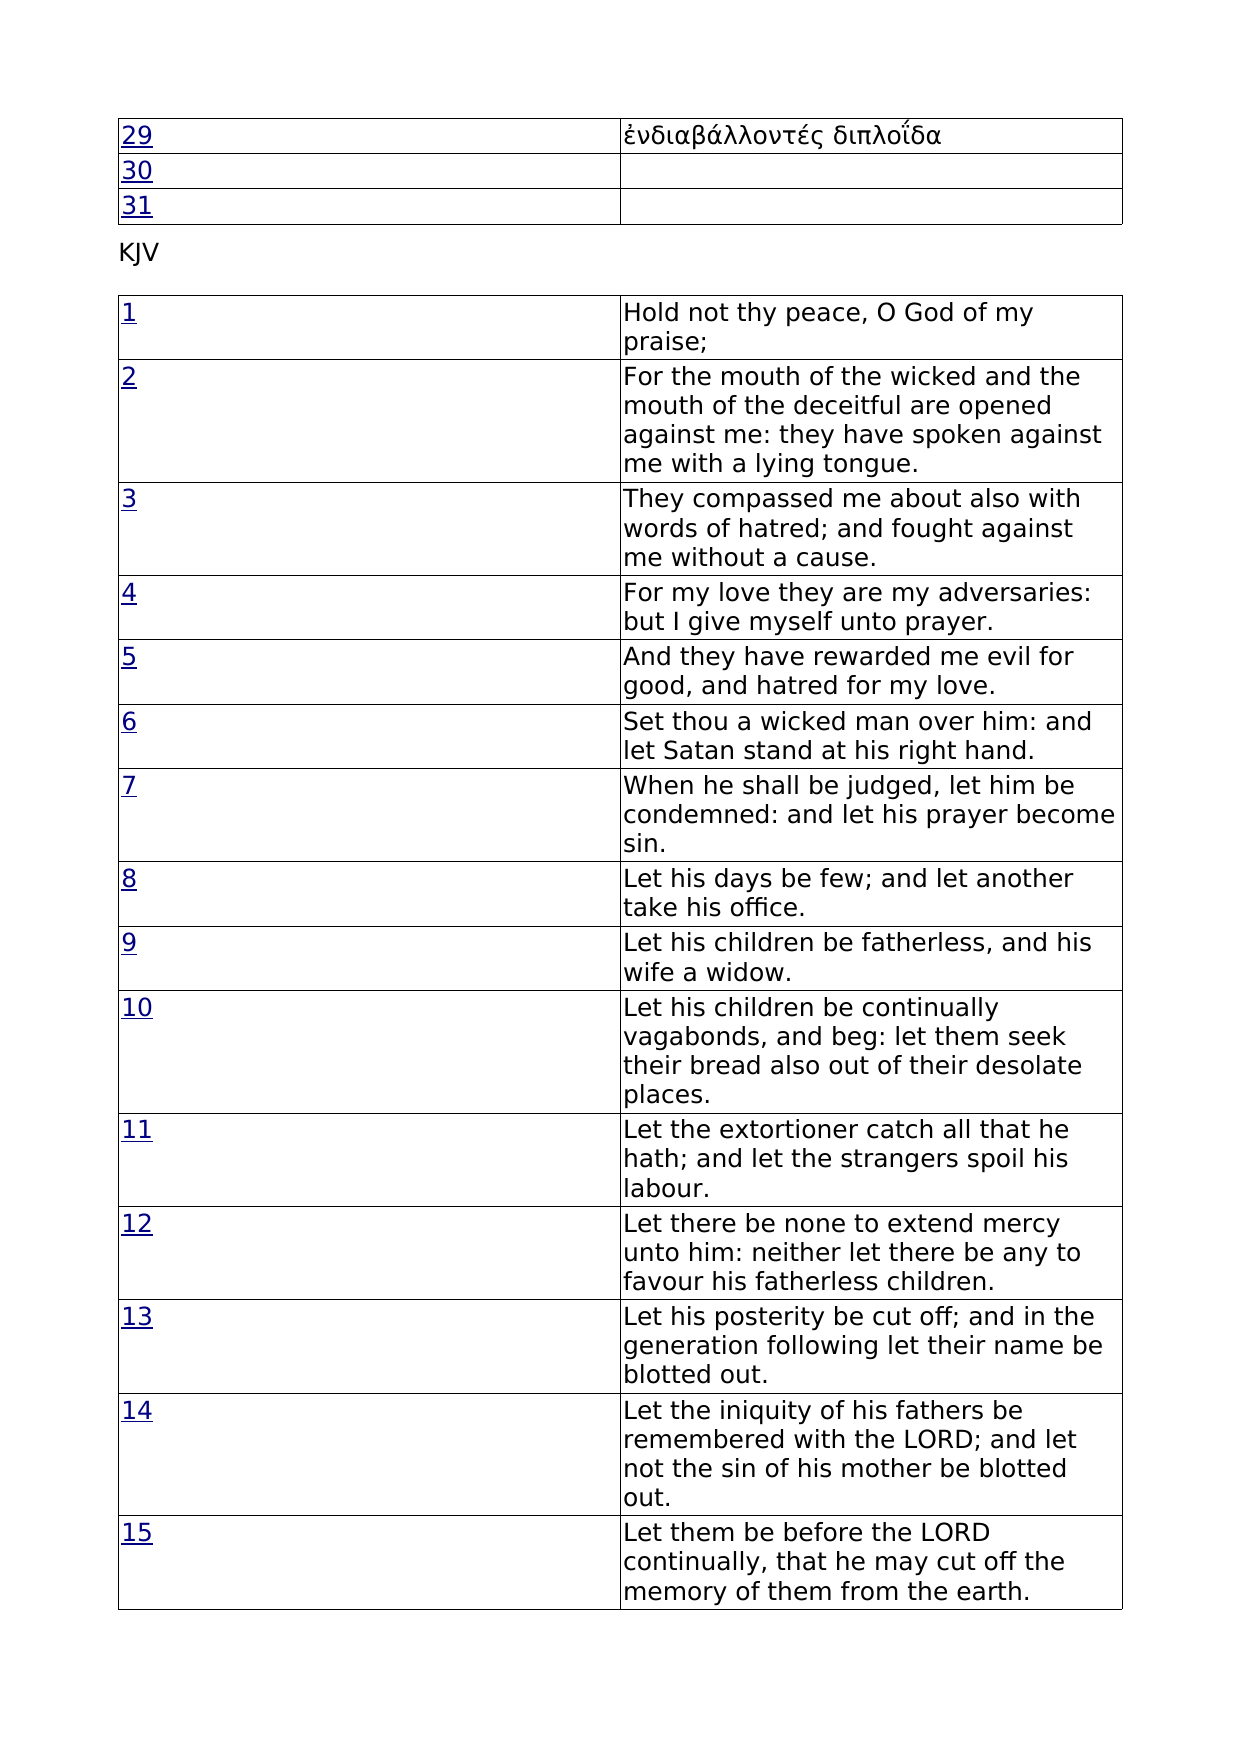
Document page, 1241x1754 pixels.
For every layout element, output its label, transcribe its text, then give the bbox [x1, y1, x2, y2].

table_cell They compassed me about also with words of hatred; and fought against me without a cause. [621, 483, 1122, 575]
table_cell Let them be before the LORD continually, that he may cut off the memory of them from the earth. [621, 1516, 1122, 1609]
table_cell For my love they are my adversaries: but I give myself unto prayer. [621, 576, 1122, 639]
table_cell 9 [119, 927, 620, 990]
table_cell Let his children be continually vagabonds, and beg: let them seek their bread also out of their desolate places. [621, 991, 1122, 1112]
table_cell 2 [119, 360, 620, 482]
table_cell [621, 154, 1122, 188]
table_cell 29 [119, 119, 620, 153]
table_cell For the mouth of the wicked and the mouth of the deceitful are opened against me: they have spoken against me with a lying tongue. [621, 360, 1122, 482]
table_cell 15 [119, 1516, 620, 1609]
table_cell 13 [119, 1300, 620, 1393]
table_header 1 [119, 296, 620, 359]
table_cell 30 [119, 154, 620, 188]
table_cell Set thou a wicked man over him: and let Satan stand at his right hand. [621, 705, 1122, 768]
table_cell Let there be none to extend mercy unto him: neither let there be any to favour his fatherless children. [621, 1207, 1122, 1299]
table_cell And they have rewarded me evil for good, and hatred for my love. [621, 640, 1122, 704]
table_cell [621, 189, 1122, 223]
table_cell 7 [119, 769, 620, 861]
table_cell 10 [119, 991, 620, 1112]
table_cell 4 [119, 576, 620, 639]
table_cell 31 [119, 189, 620, 223]
table_cell 12 [119, 1207, 620, 1299]
table_cell Let the extortioner catch all that he hath; and let the strangers spoil his labour. [621, 1114, 1122, 1206]
table_cell ἐνδιαβάλλοντές διπλοΐδα [621, 119, 1122, 153]
table_cell 14 [119, 1394, 620, 1515]
table_cell 6 [119, 705, 620, 768]
table_header Hold not thy peace, O God of my praise; [621, 296, 1122, 359]
table_cell Let his children be fatherless, and his wife a widow. [621, 927, 1122, 990]
table_cell 3 [119, 483, 620, 575]
table_cell 8 [119, 862, 620, 926]
table_cell When he shall be judged, let him be condemned: and let his prayer become sin. [621, 769, 1122, 861]
table_cell 11 [119, 1114, 620, 1206]
table_cell Let his posterity be cut off; and in the generation following let their name be blotted out. [621, 1300, 1122, 1393]
table_cell Let the iniquity of his fathers be remembered with the LORD; and let not the sin of his mother be blotted out. [621, 1394, 1122, 1515]
table_cell 5 [119, 640, 620, 704]
table_cell Let his days be few; and let another take his office. [621, 862, 1122, 926]
text KJV [118, 238, 1122, 267]
